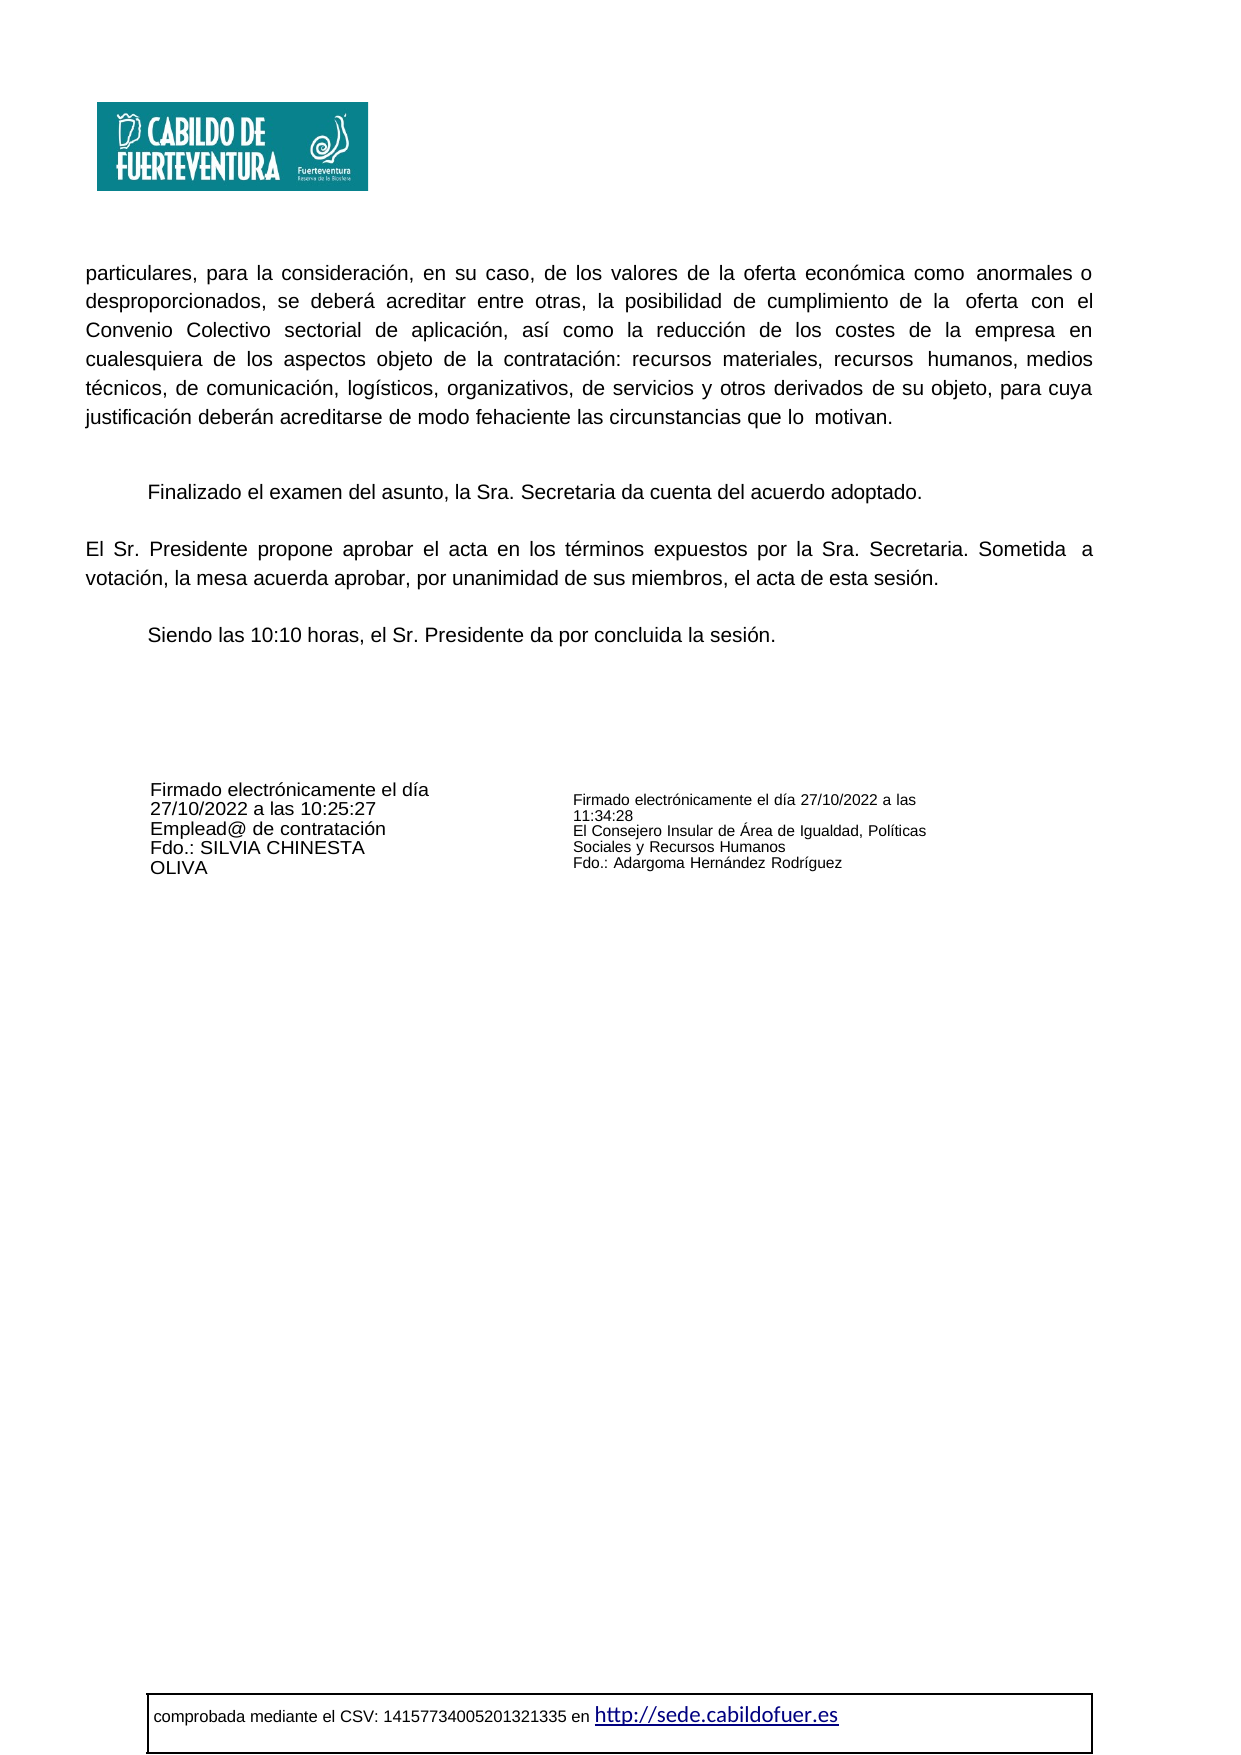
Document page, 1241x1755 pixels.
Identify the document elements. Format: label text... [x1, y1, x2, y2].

text El Sr. Presidente propone aprobar el acta en los términos expuestos por la Sra. Secretaria. Sometida a votación, la mesa acuerda aprobar, por unanimidad de sus miembros, el acta de esta sesión. [85, 537, 1093, 590]
text Finalizado el examen del asunto, la Sra. Secretaria da cuenta del acuerdo adoptado. [147, 479, 1107, 503]
text Fdo.: Adargoma Hernández Rodríguez [573, 856, 1107, 872]
text Emplead@ de contratación Fdo.: SILVIA CHINESTA OLIVA [150, 820, 428, 878]
text El Consejero Insular de Área de Igualdad, Políticas Sociales y Recursos Humanos [573, 824, 969, 856]
text Siendo las 10:10 horas, el Sr. Presidente da por concluida la sesión. [147, 622, 1107, 646]
text particulares, para la consideración, en su caso, de los valores de la oferta económica como anormales o desproporcionados, se deberá acreditar entre otras, la posibilidad de cumplimiento de la oferta con el Convenio Colectivo sectorial de aplicación, así como la reducción de los costes de la empresa en cualesquiera de los aspectos objeto de la contratación: recursos materiales, recursos humanos, medios técnicos, de comunicación, logísticos, organizativos, de servicios y otros derivados de su objeto, para cuya justificación deberán acreditarse de modo fehaciente las circunstancias que lo motivan. [85, 260, 1093, 429]
text Firmado electrónicamente el día 27/10/2022 a las 11:34:28 [573, 793, 969, 824]
text Firmado electrónicamente el día 27/10/2022 a las 10:25:27 [150, 781, 429, 820]
